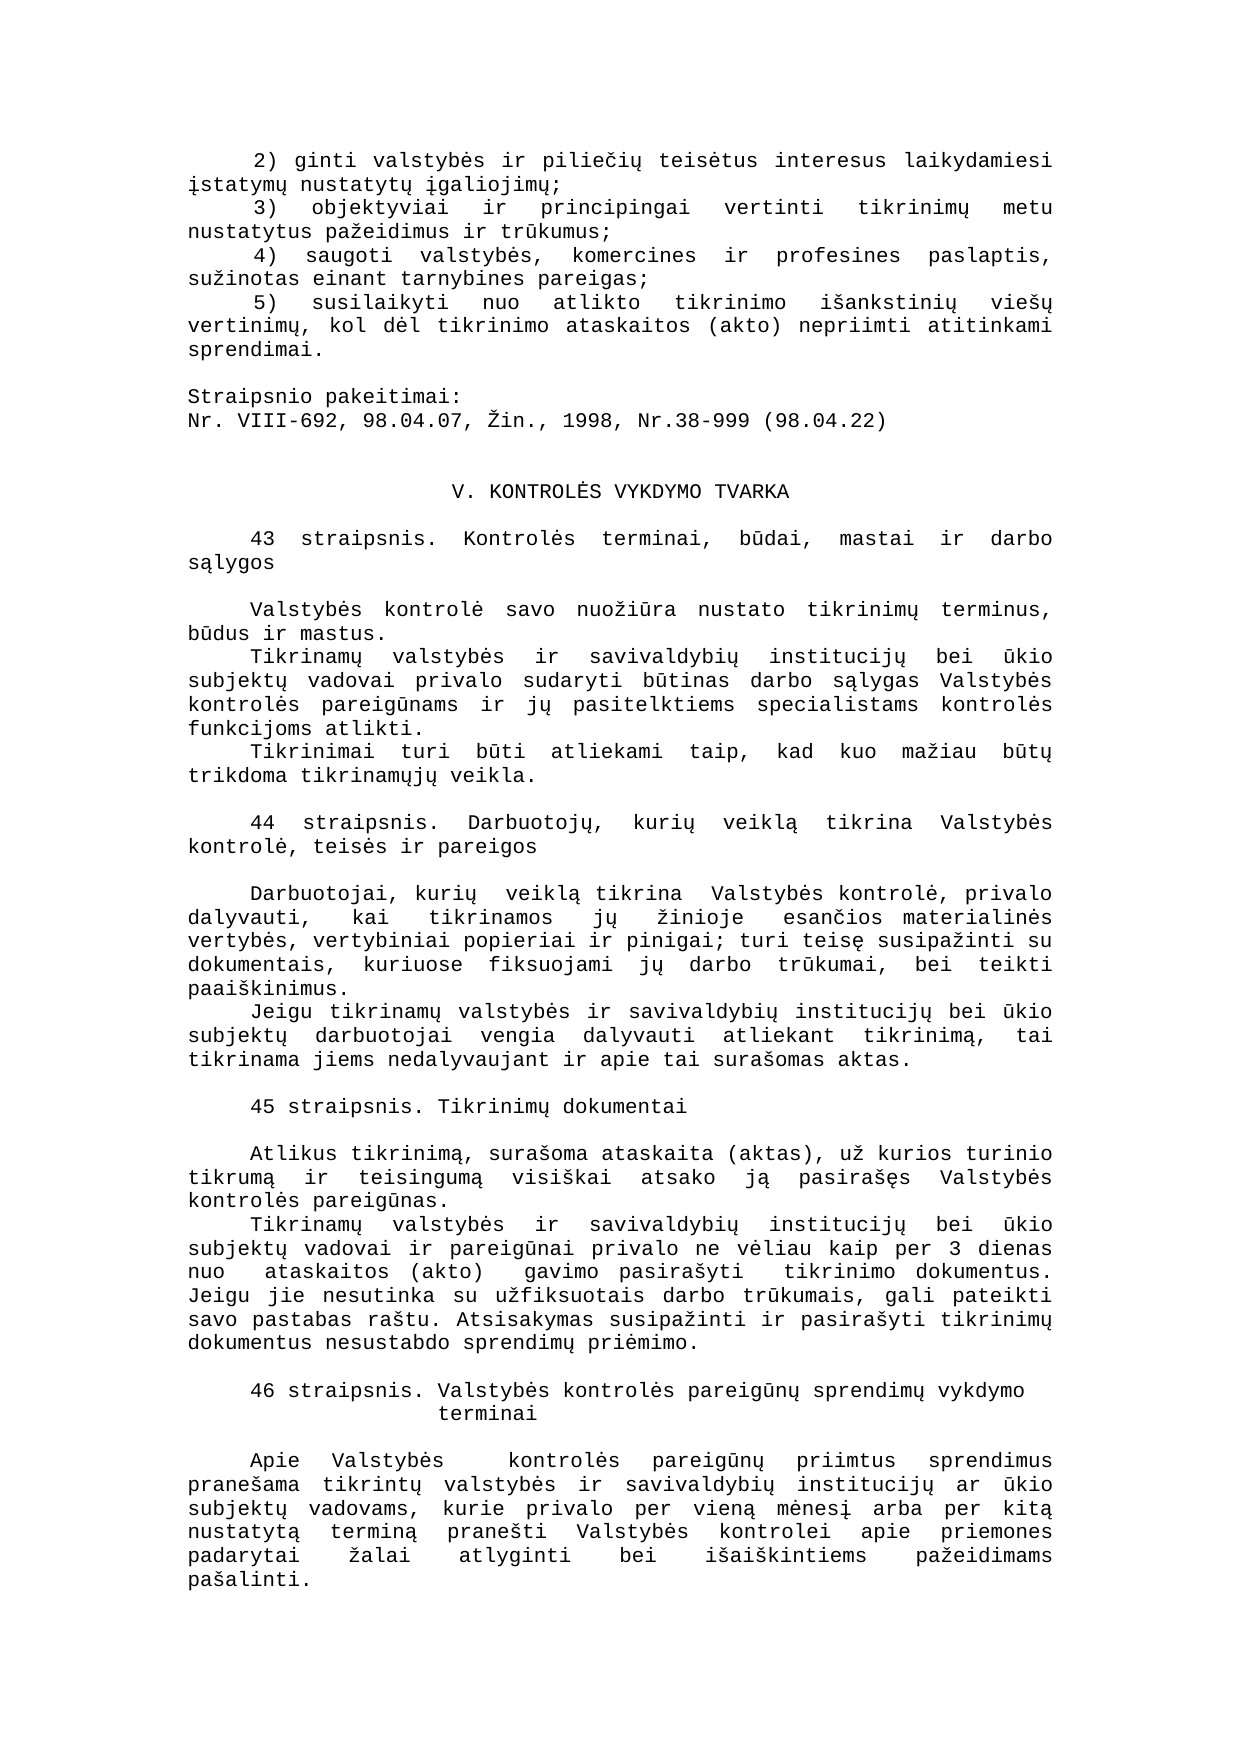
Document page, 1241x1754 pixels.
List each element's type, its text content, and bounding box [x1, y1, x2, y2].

text Straipsnio pakeitimai: [187, 386, 1053, 410]
text Tikrinamų valstybės ir savivaldybių institucijų bei ūkio subjektų vadovai privalo sudaryti būtinas darbo sąlygas Valstybės kontrolės pareigūnams ir jų pasitelktiems specialistams kontrolės funkcijoms atlikti. [187, 647, 1053, 741]
text 3) objektyviai ir principingai vertinti tikrinimų metu nustatytus pažeidimus ir trūkumus; [187, 197, 1053, 244]
text 44 straipsnis. Darbuotojų, kurių veiklą tikrina Valstybės kontrolė, teisės ir pareigos [187, 812, 1053, 859]
text 46 straipsnis. Valstybės kontrolės pareigūnų sprendimų vykdymo [187, 1379, 1053, 1403]
text Valstybės kontrolė savo nuožiūra nustato tikrinimų terminus, būdus ir mastus. [187, 599, 1053, 647]
text 43 straipsnis. Kontrolės terminai, būdai, mastai ir darbo sąlygos [187, 528, 1053, 576]
text 5) susilaikyti nuo atlikto tikrinimo išankstinių viešų vertinimų, kol dėl tikrinimo ataskaitos (akto) nepriimti atitinkami sprendimai. [187, 292, 1053, 363]
text Apie Valstybės kontrolės pareigūnų priimtus sprendimus pranešama tikrintų valstybės ir savivaldybių institucijų ar ūkio subjektų vadovams, kurie privalo per vieną mėnesį arba per kitą nustatytą terminą pranešti Valstybės kontrolei apie priemones padarytai žalai atlyginti bei išaiškintiems pažeidimams pašalinti. [187, 1451, 1053, 1592]
text Jeigu tikrinamų valstybės ir savivaldybių institucijų bei ūkio subjektų darbuotojai vengia dalyvauti atliekant tikrinimą, tai tikrinama jiems nedalyvaujant ir apie tai surašomas aktas. [187, 1001, 1053, 1072]
text V. KONTROLĖS VYKDYMO TVARKA [187, 481, 1053, 505]
text terminai [187, 1403, 1053, 1427]
text Nr. VIII-692, 98.04.07, Žin., 1998, Nr.38-999 (98.04.22) [187, 410, 1053, 434]
text Tikrinamų valstybės ir savivaldybių institucijų bei ūkio subjektų vadovai ir pareigūnai privalo ne vėliau kaip per 3 dienas nuo ataskaitos (akto) gavimo pasirašyti tikrinimo dokumentus. Jeigu jie nesutinka su užfiksuotais darbo trūkumais, gali pateikti savo pastabas raštu. Atsisakymas susipažinti ir pasirašyti tikrinimų dokumentus nesustabdo sprendimų priėmimo. [187, 1214, 1053, 1356]
text Atlikus tikrinimą, surašoma ataskaita (aktas), už kurios turinio tikrumą ir teisingumą visiškai atsako ją pasirašęs Valstybės kontrolės pareigūnas. [187, 1143, 1053, 1214]
text 2) ginti valstybės ir piliečių teisėtus interesus laikydamiesi įstatymų nustatytų įgaliojimų; [187, 150, 1053, 197]
text Darbuotojai, kurių veiklą tikrina Valstybės kontrolė, privalo dalyvauti, kai tikrinamos jų žinioje esančios materialinės vertybės, vertybiniai popieriai ir pinigai; turi teisę susipažinti su dokumentais, kuriuose fiksuojami jų darbo trūkumai, bei teikti paaiškinimus. [187, 883, 1053, 1001]
text 4) saugoti valstybės, komercines ir profesines paslaptis, sužinotas einant tarnybines pareigas; [187, 244, 1053, 292]
text 45 straipsnis. Tikrinimų dokumentai [187, 1096, 1053, 1119]
text Tikrinimai turi būti atliekami taip, kad kuo mažiau būtų trikdoma tikrinamųjų veikla. [187, 741, 1053, 788]
